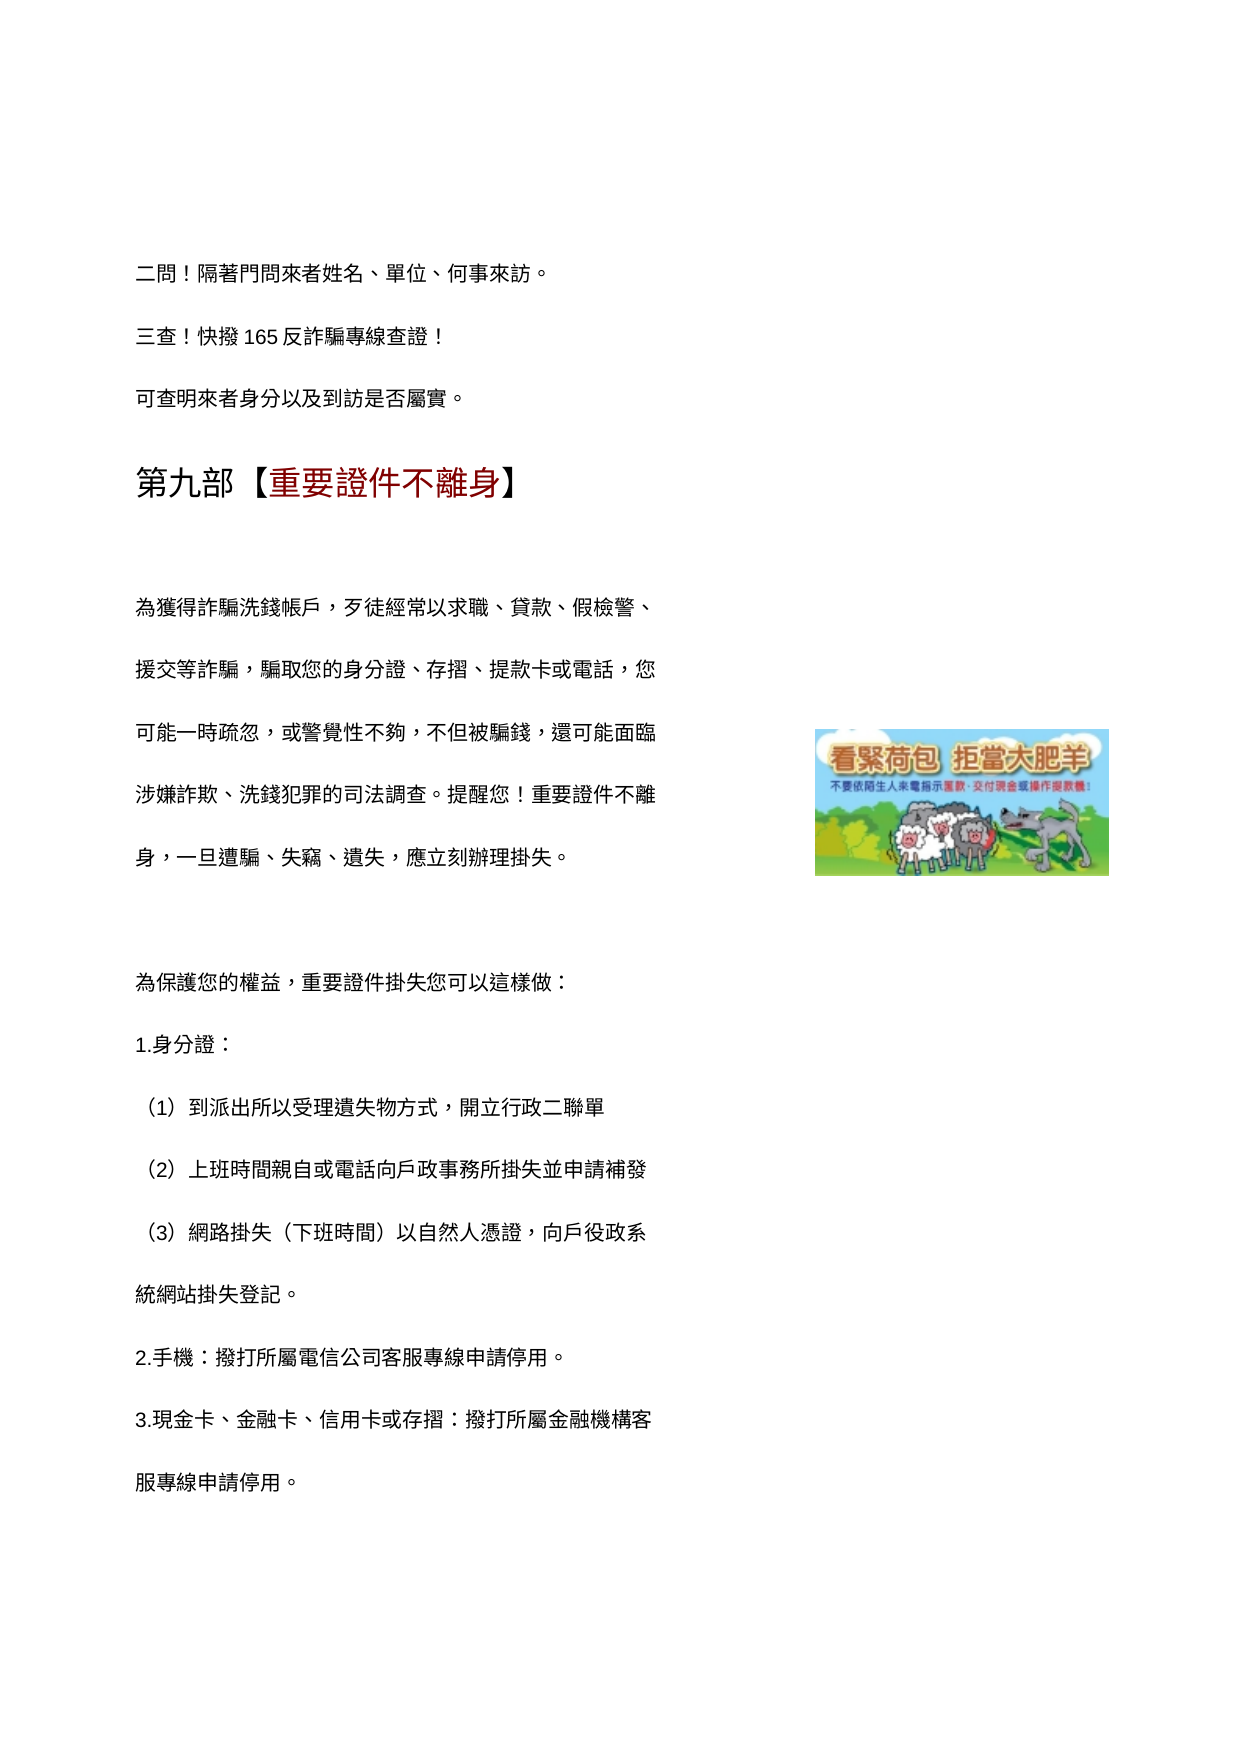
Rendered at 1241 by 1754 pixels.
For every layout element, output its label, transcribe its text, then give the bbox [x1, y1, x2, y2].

table_cell 二問！隔著門問來者姓名、單位、何事來訪。 三查！快撥165反詐騙專線查證！ 可查明來者身分以及到訪是否屬實。 [124, 158, 669, 429]
table_cell [669, 429, 1213, 1512]
table_cell [669, 158, 1213, 429]
table_cell 第九部【重要證件不離身】 為獲得詐騙洗錢帳戶，歹徒經常以求職、貸款、假檢警、援交等詐騙，騙取您的身分證、存摺、提款卡或電話，您可能一時疏忽，或警覺性不夠，不但被騙錢，還可能面臨涉嫌詐欺、洗錢犯罪的司法調查。提醒您！重要證件不離身，一旦遭騙、失竊、遺失，應立刻辦理掛失。 為保護您的權益，重要證件掛失您可以這樣做： 1.身分證： （1）到派出所以受理遺失物方式，開立行政二聯單 （2）上班時間親自或電話向戶政事務所掛失並申請補發 （3）網路掛失（下班時間）以自然人憑證，向戶役政系統網站掛失登記。 2.手機：撥打所屬電信公司客服專線申請停用。 3.現金卡、金融卡、信用卡或存摺：撥打所屬金融機構客服專線申請停用。 [124, 429, 669, 1512]
